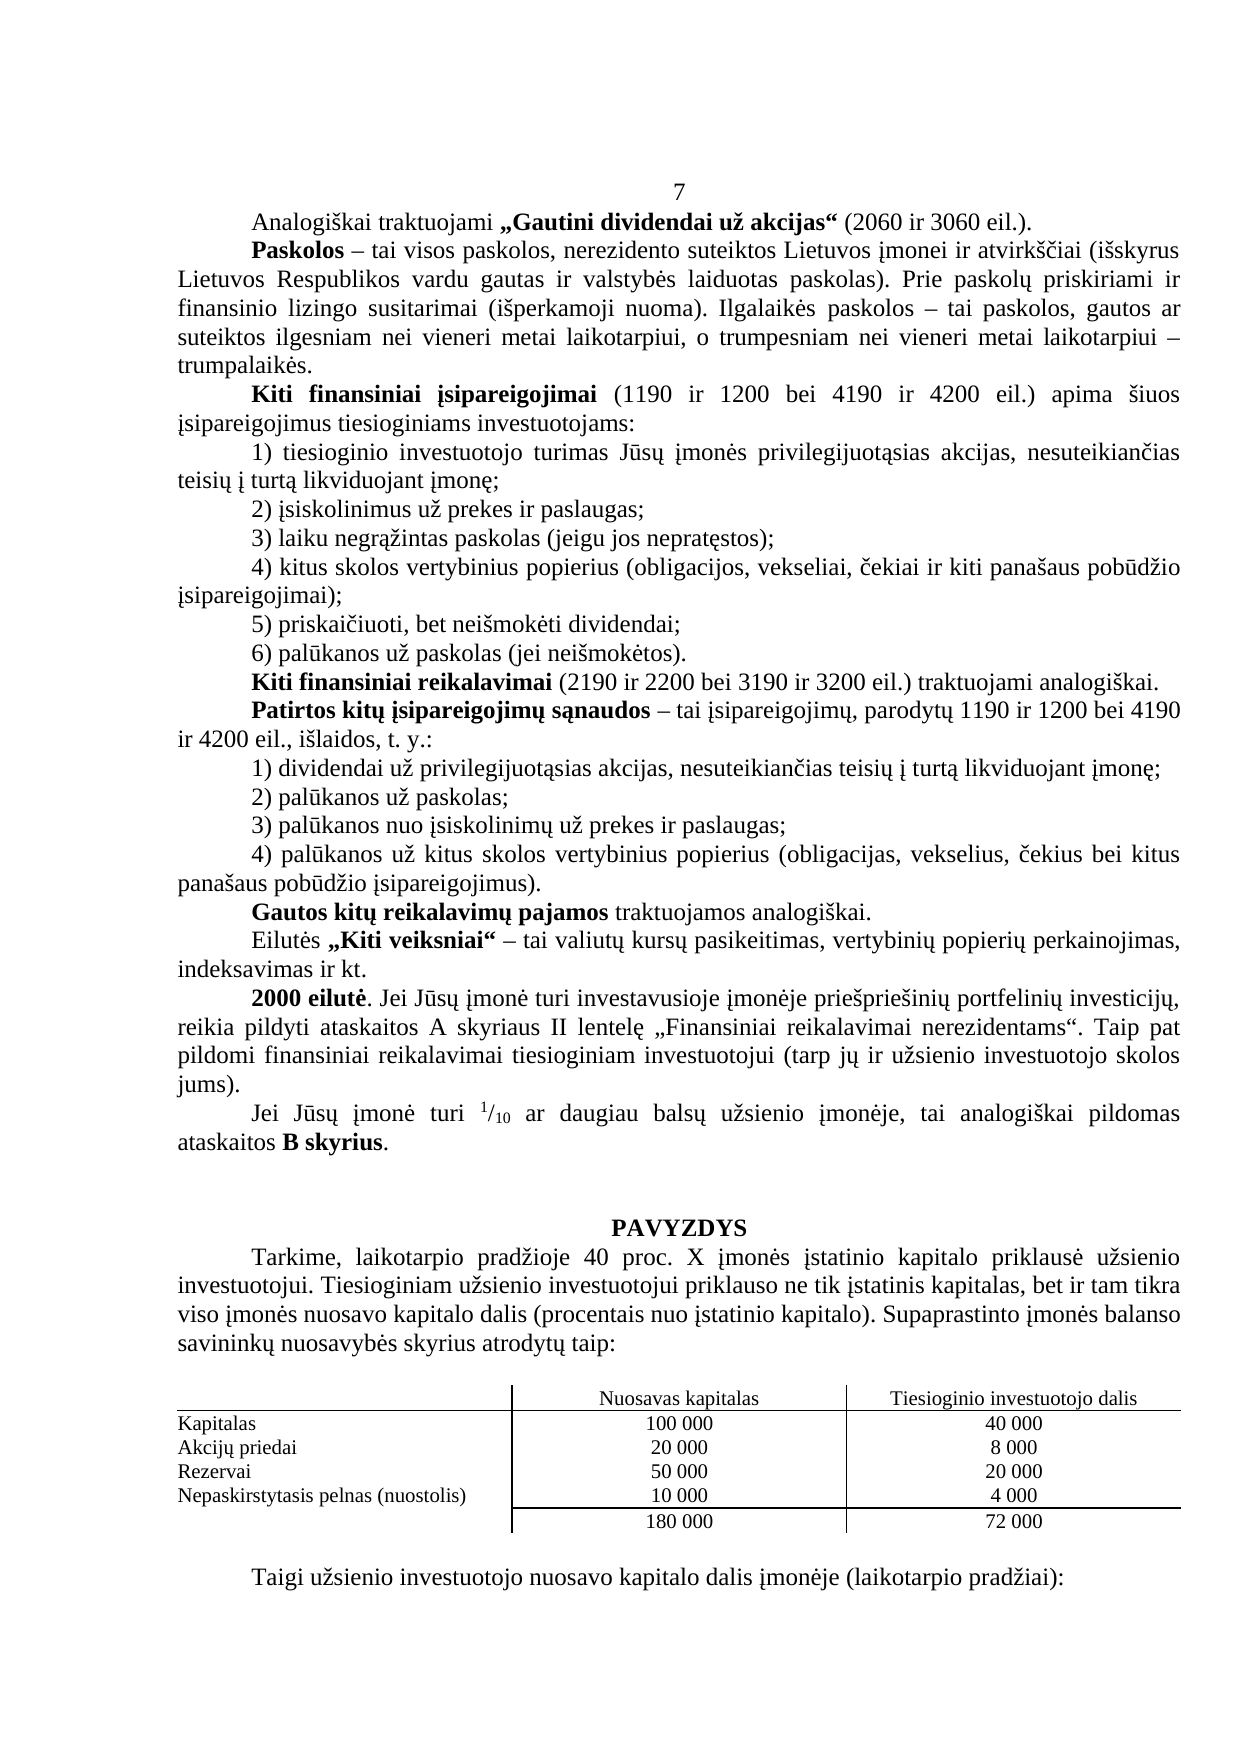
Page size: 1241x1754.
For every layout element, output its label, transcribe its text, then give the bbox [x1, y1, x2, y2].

table_cell Kapitalas [177, 1411, 511, 1435]
text 3) palūkanos nuo įsiskolinimų už prekes ir paslaugas; [177, 810, 1181, 839]
text 3) laiku negrąžintas paskolas (jeigu jos nepratęstos); [177, 523, 1181, 552]
table_header [177, 1385, 511, 1409]
text 4) palūkanos už kitus skolos vertybinius popierius (obligacijas, vekselius, čekius bei kitus panašaus pobūdžio įsipareigojimus). [177, 839, 1181, 897]
text 1) dividendai už privilegijuotąsias akcijas, nesuteikiančias teisių į turtą likviduojant įmonę; [177, 753, 1181, 782]
text Tarkime, laikotarpio pradžioje 40 proc. X įmonės įstatinio kapitalo priklausė užsienio investuotojui. Tiesioginiam užsienio investuotojui priklauso ne tik įstatinis kapitalas, bet ir tam tikra viso įmonės nuosavo kapitalo dalis (procentais nuo įstatinio kapitalo). Supaprastinto įmonės balanso savininkų nuosavybės skyrius atrodytų taip: [177, 1242, 1181, 1357]
table_cell Akcijų priedai [177, 1435, 511, 1459]
text Paskolos – tai visos paskolos, nerezidento suteiktos Lietuvos įmonei ir atvirkščiai (išskyrus Lietuvos Respublikos vardu gautas ir valstybės laiduotas paskolas). Prie paskolų priskiriami ir finansinio lizingo susitarimai (išperkamoji nuoma). Ilgalaikės paskolos – tai paskolos, gautos ar suteiktos ilgesniam nei vieneri metai laikotarpiui, o trumpesniam nei vieneri metai laikotarpiui – trumpalaikės. [177, 235, 1181, 379]
table_cell 20 000 [513, 1435, 846, 1459]
text 4) kitus skolos vertybinius popierius (obligacijos, vekseliai, čekiai ir kiti panašaus pobūdžio įsipareigojimai); [177, 552, 1181, 609]
table_cell 10 000 [513, 1483, 846, 1507]
text Analogiškai traktuojami „Gautini dividendai už akcijas“ (2060 ir 3060 eil.). [177, 207, 1181, 235]
table_cell 20 000 [847, 1459, 1181, 1483]
text 2000 eilutė. Jei Jūsų įmonė turi investavusioje įmonėje priešpriešinių portfelinių investicijų, reikia pildyti ataskaitos A skyriaus II lentelę „Finansiniai reikalavimai nerezidentams“. Taip pat pildomi finansiniai reikalavimai tiesioginiam investuotojui (tarp jų ir užsienio investuotojo skolos jums). [177, 983, 1181, 1098]
text Jei Jūsų įmonė turi 1/10 ar daugiau balsų užsienio įmonėje, tai analogiškai pildomas ataskaitos B skyrius. [177, 1098, 1181, 1155]
text Patirtos kitų įsipareigojimų sąnaudos – tai įsipareigojimų, parodytų 1190 ir 1200 bei 4190 ir 4200 eil., išlaidos, t. y.: [177, 695, 1181, 753]
text Gautos kitų reikalavimų pajamos traktuojamos analogiškai. [177, 897, 1181, 925]
table_cell Rezervai [177, 1459, 511, 1483]
text Eilutės „Kiti veiksniai“ – tai valiutų kursų pasikeitimas, vertybinių popierių perkainojimas, indeksavimas ir kt. [177, 925, 1181, 983]
table_cell 8 000 [847, 1435, 1181, 1459]
text Taigi užsienio investuotojo nuosavo kapitalo dalis įmonėje (laikotarpio pradžiai): [177, 1562, 1181, 1590]
table_header Tiesioginio investuotojo dalis [847, 1385, 1181, 1409]
text Kiti finansiniai reikalavimai (2190 ir 2200 bei 3190 ir 3200 eil.) traktuojami analogiškai. [177, 667, 1181, 695]
text 6) palūkanos už paskolas (jei neišmokėtos). [177, 638, 1181, 667]
text pavyzdys [177, 1213, 1181, 1242]
table_cell 72 000 [847, 1509, 1181, 1533]
text Kiti finansiniai įsipareigojimai (1190 ir 1200 bei 4190 ir 4200 eil.) apima šiuos įsipareigojimus tiesioginiams investuotojams: [177, 379, 1181, 437]
table_cell 50 000 [513, 1459, 846, 1483]
text 5) priskaičiuoti, bet neišmokėti dividendai; [177, 609, 1181, 638]
table_cell 4 000 [847, 1483, 1181, 1507]
text 2) palūkanos už paskolas; [177, 782, 1181, 810]
table_header Nuosavas kapitalas [513, 1385, 846, 1409]
text 2) įsiskolinimus už prekes ir paslaugas; [177, 494, 1181, 523]
text 1) tiesioginio investuotojo turimas Jūsų įmonės privilegijuotąsias akcijas, nesuteikiančias teisių į turtą likviduojant įmonę; [177, 437, 1181, 494]
table_cell 100 000 [513, 1411, 846, 1435]
table_cell Nepaskirstytasis pelnas (nuostolis) [177, 1483, 511, 1507]
table_cell 180 000 [513, 1509, 846, 1533]
table_cell [177, 1507, 511, 1533]
table_cell 40 000 [847, 1411, 1181, 1435]
